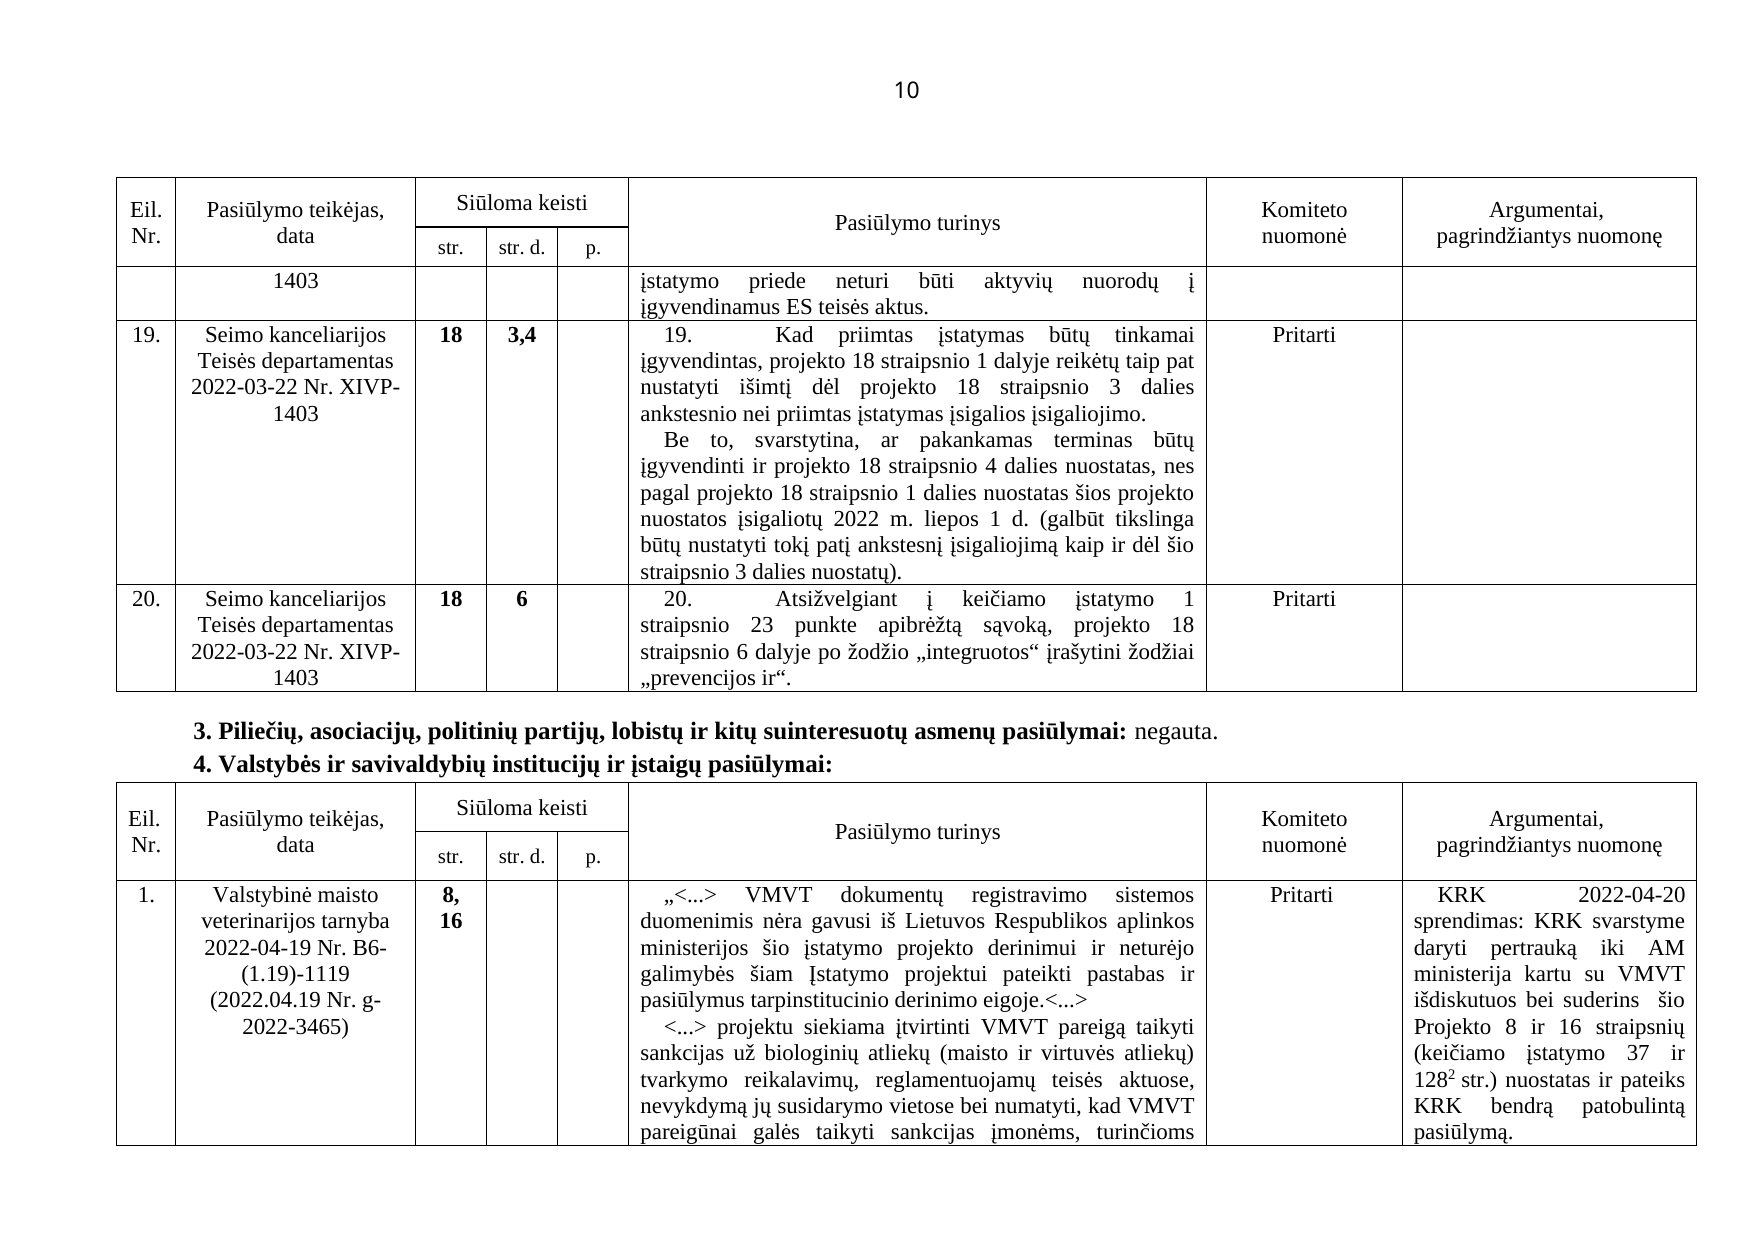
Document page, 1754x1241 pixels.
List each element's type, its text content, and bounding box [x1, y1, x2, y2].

table_cell Seimo kanceliarijos Teisės departamentas 2022-03-22 Nr. XIVP-1403 [176, 321, 415, 584]
table_cell 8, 16 [416, 881, 486, 1145]
table_cell [1207, 267, 1402, 319]
table_cell [416, 267, 486, 319]
table_cell p. [558, 228, 628, 266]
table_cell „<...> VMVT dokumentų registravimo sistemos duomenimis nėra gavusi iš Lietuvos Respublikos aplinkos ministerijos šio įstatymo projekto derinimui ir neturėjo galimybės šiam Įstatymo projektui pateikti pastabas ir pasiūlymus tarpinstitucinio derinimo eigoje.<...> <...> projektu siekiama įtvirtinti VMVT pareigą taikyti sankcijas už biologinių atliekų (maisto ir virtuvės atliekų) tvarkymo reikalavimų, reglamentuojamų teisės aktuose, nevykdymą jų susidarymo vietose bei numatyti, kad VMVT pareigūnai galės taikyti sankcijas įmonėms, turinčioms [629, 881, 1206, 1145]
table_cell 1. [117, 881, 175, 1145]
subtitle 4. Valstybės ir savivaldybių institucijų ir įstaigų pasiūlymai: [118, 749, 1695, 777]
table_header Pasiūlymo teikėjas, data [176, 178, 415, 266]
table_header Eil. Nr. [117, 783, 175, 880]
table_cell Valstybinė maisto veterinarijos tarnyba 2022-04-19 Nr. B6-(1.19)-1119 (2022.04.19 Nr. g-2022-3465) [176, 881, 415, 1145]
table_cell 1403 [176, 267, 415, 319]
table_cell 20. Atsižvelgiant į keičiamo įstatymo 1 straipsnio 23 punkte apibrėžtą sąvoką, projekto 18 straipsnio 6 dalyje po žodžio „integruotos“ įrašytini žodžiai „prevencijos ir“. [629, 585, 1206, 691]
table_cell str. [416, 228, 486, 266]
table_cell [558, 881, 628, 1145]
table_cell [1403, 321, 1696, 584]
table_header Pasiūlymo turinys [629, 178, 1206, 266]
table_cell [487, 267, 557, 319]
table_cell įstatymo priede neturi būti aktyvių nuorodų į įgyvendinamus ES teisės aktus. [629, 267, 1206, 319]
table_cell Pritarti [1207, 585, 1402, 691]
table_header Siūloma keisti [416, 783, 628, 831]
table_cell 19. [117, 321, 175, 584]
table_cell Pritarti [1207, 321, 1402, 584]
table_cell [1403, 585, 1696, 691]
table_cell [1403, 267, 1696, 319]
table_header Siūloma keisti [416, 178, 628, 226]
table_cell 18 [416, 585, 486, 691]
table_cell Seimo kanceliarijos Teisės departamentas 2022-03-22 Nr. XIVP-1403 [176, 585, 415, 691]
table_cell 6 [487, 585, 557, 691]
table_header Pasiūlymo turinys [629, 783, 1206, 880]
table_cell KRK 2022-04-20 sprendimas: KRK svarstyme daryti pertrauką iki AM ministerija kartu su VMVT išdiskutuos bei suderins šio Projekto 8 ir 16 straipsnių (keičiamo įstatymo 37 ir 1282 str.) nuostatas ir pateiks KRK bendrą patobulintą pasiūlymą. [1403, 881, 1696, 1145]
table_header Argumentai, pagrindžiantys nuomonę [1403, 178, 1696, 266]
table_cell 3,4 [487, 321, 557, 584]
table_cell [487, 881, 557, 1145]
table_cell [117, 267, 175, 319]
table_cell str. [416, 832, 486, 880]
table_header Pasiūlymo teikėjas, data [176, 783, 415, 880]
table_cell Pritarti [1207, 881, 1402, 1145]
table_cell [558, 321, 628, 584]
table_header Argumentai, pagrindžiantys nuomonę [1403, 783, 1696, 880]
table_cell str. d. [487, 228, 557, 266]
table_cell 18 [416, 321, 486, 584]
table_header Komiteto nuomonė [1207, 178, 1402, 266]
table_cell [558, 267, 628, 319]
subtitle 3. Piliečių, asociacijų, politinių partijų, lobistų ir kitų suinteresuotų asmenų pasiūlymai: negauta. [118, 716, 1695, 744]
table_header Komiteto nuomonė [1207, 783, 1402, 880]
table_cell str. d. [487, 832, 557, 880]
table_cell p. [558, 832, 628, 880]
table_cell [558, 585, 628, 691]
table_cell 20. [117, 585, 175, 691]
table_header Eil. Nr. [117, 178, 175, 266]
table_cell 19. Kad priimtas įstatymas būtų tinkamai įgyvendintas, projekto 18 straipsnio 1 dalyje reikėtų taip pat nustatyti išimtį dėl projekto 18 straipsnio 3 dalies ankstesnio nei priimtas įstatymas įsigalios įsigaliojimo. Be to, svarstytina, ar pakankamas terminas būtų įgyvendinti ir projekto 18 straipsnio 4 dalies nuostatas, nes pagal projekto 18 straipsnio 1 dalies nuostatas šios projekto nuostatos įsigaliotų 2022 m. liepos 1 d. (galbūt tikslinga būtų nustatyti tokį patį ankstesnį įsigaliojimą kaip ir dėl šio straipsnio 3 dalies nuostatų). [629, 321, 1206, 584]
